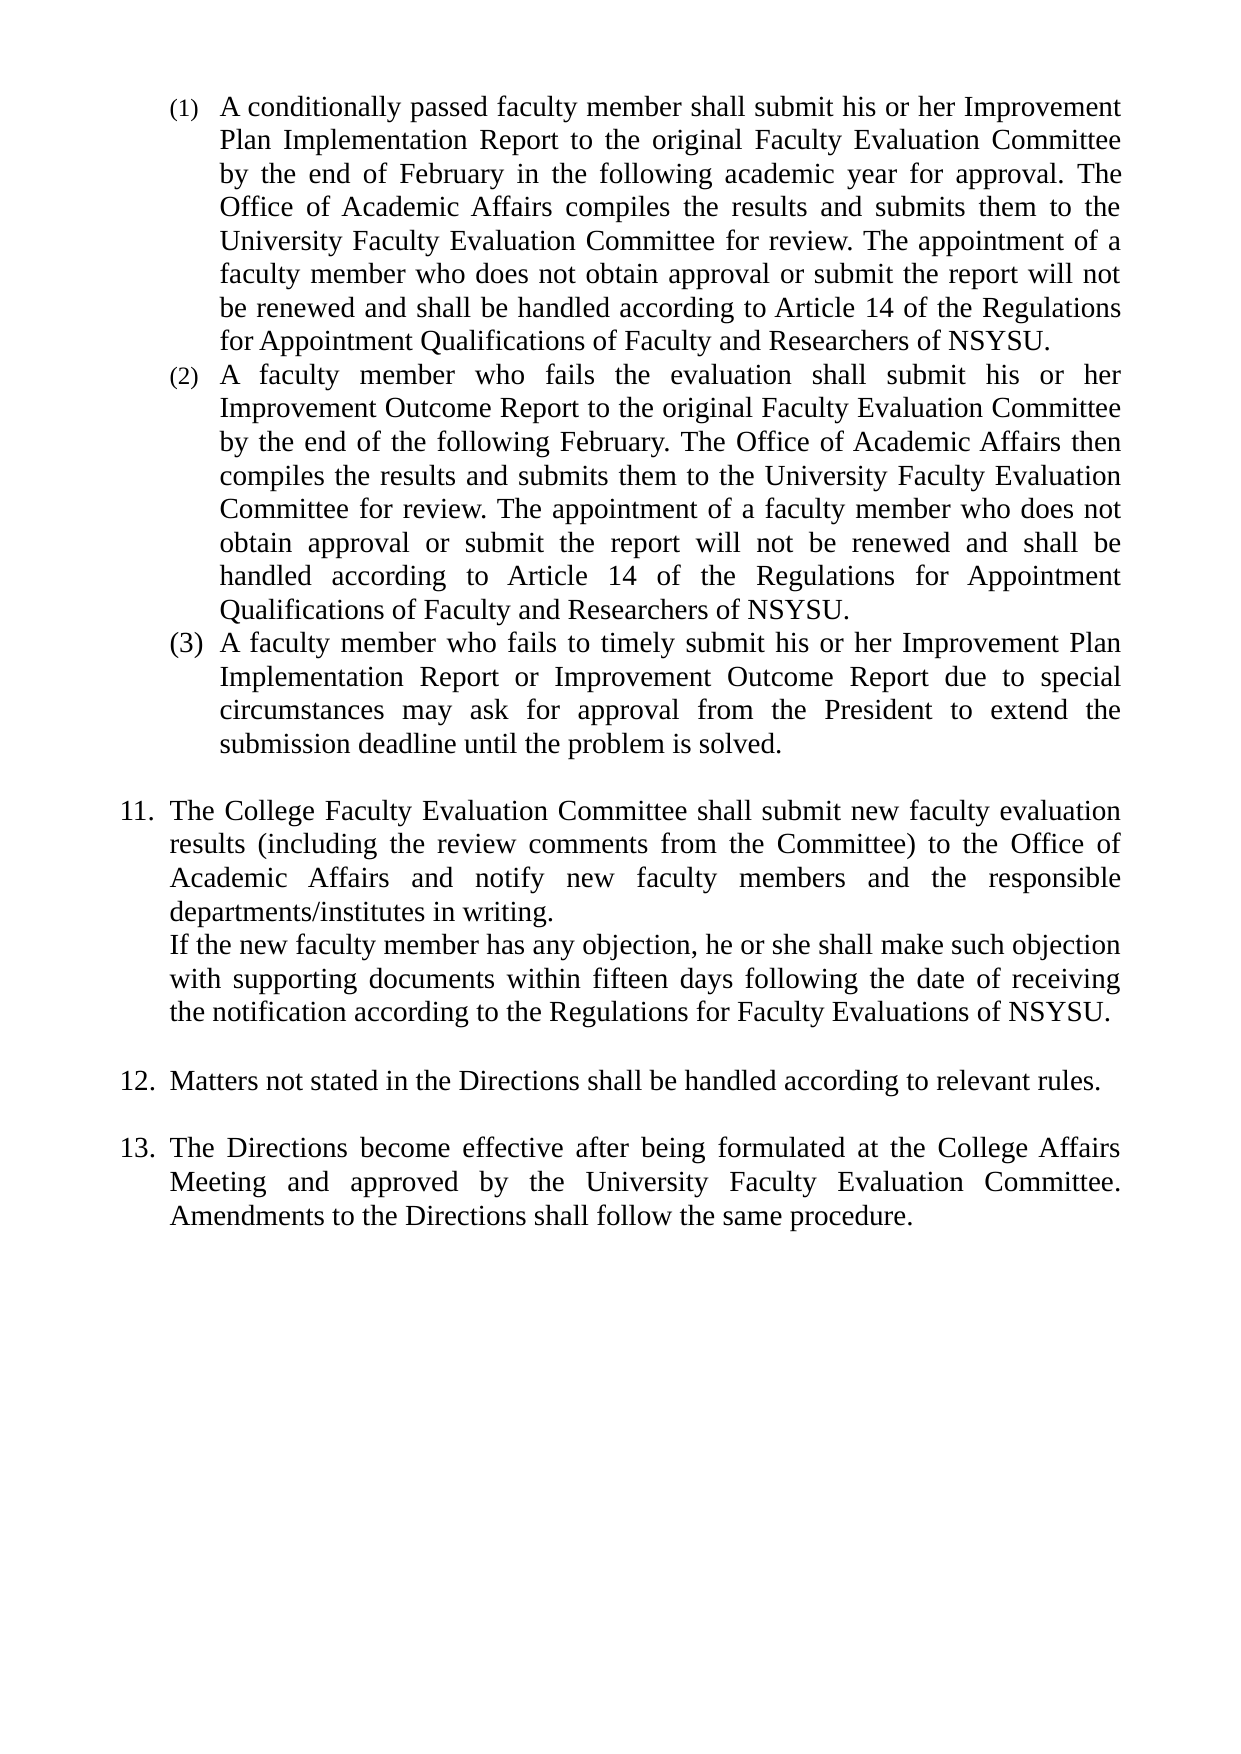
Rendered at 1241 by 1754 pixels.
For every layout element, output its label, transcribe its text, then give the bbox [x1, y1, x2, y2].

list A faculty member who fails to timely submit his or her Improvement Plan Implementation Report or Improvement Outcome Report due to special circumstances may ask for approval from the President to extend the submission deadline until the problem is solved. [169, 625, 1122, 759]
list A faculty member who fails the evaluation shall submit his or her Improvement Outcome Report to the original Faculty Evaluation Committee by the end of the following February. The Office of Academic Affairs then compiles the results and submits them to the University Faculty Evaluation Committee for review. The appointment of a faculty member who does not obtain approval or submit the report will not be renewed and shall be handled according to Article 14 of the Regulations for Appointment Qualifications of Faculty and Researchers of NSYSU. [169, 357, 1122, 625]
list The College Faculty Evaluation Committee shall submit new faculty evaluation results (including the review comments from the Committee) to the Office of Academic Affairs and notify new faculty members and the responsible departments/institutes in writing. [119, 793, 1122, 927]
list A conditionally passed faculty member shall submit his or her Improvement Plan Implementation Report to the original Faculty Evaluation Committee by the end of February in the following academic year for approval. The Office of Academic Affairs compiles the results and submits them to the University Faculty Evaluation Committee for review. The appointment of a faculty member who does not obtain approval or submit the report will not be renewed and shall be handled according to Article 14 of the Regulations for Appointment Qualifications of Faculty and Researchers of NSYSU. [169, 89, 1122, 357]
list Matters not stated in the Directions shall be handled according to relevant rules. [119, 1063, 1122, 1097]
list If the new faculty member has any objection, he or she shall make such objection with supporting documents within fifteen days following the date of receiving the notification according to the Regulations for Faculty Evaluations of NSYSU. [169, 927, 1122, 1028]
list The Directions become effective after being formulated at the College Affairs Meeting and approved by the University Faculty Evaluation Committee. Amendments to the Directions shall follow the same procedure. [119, 1131, 1122, 1231]
